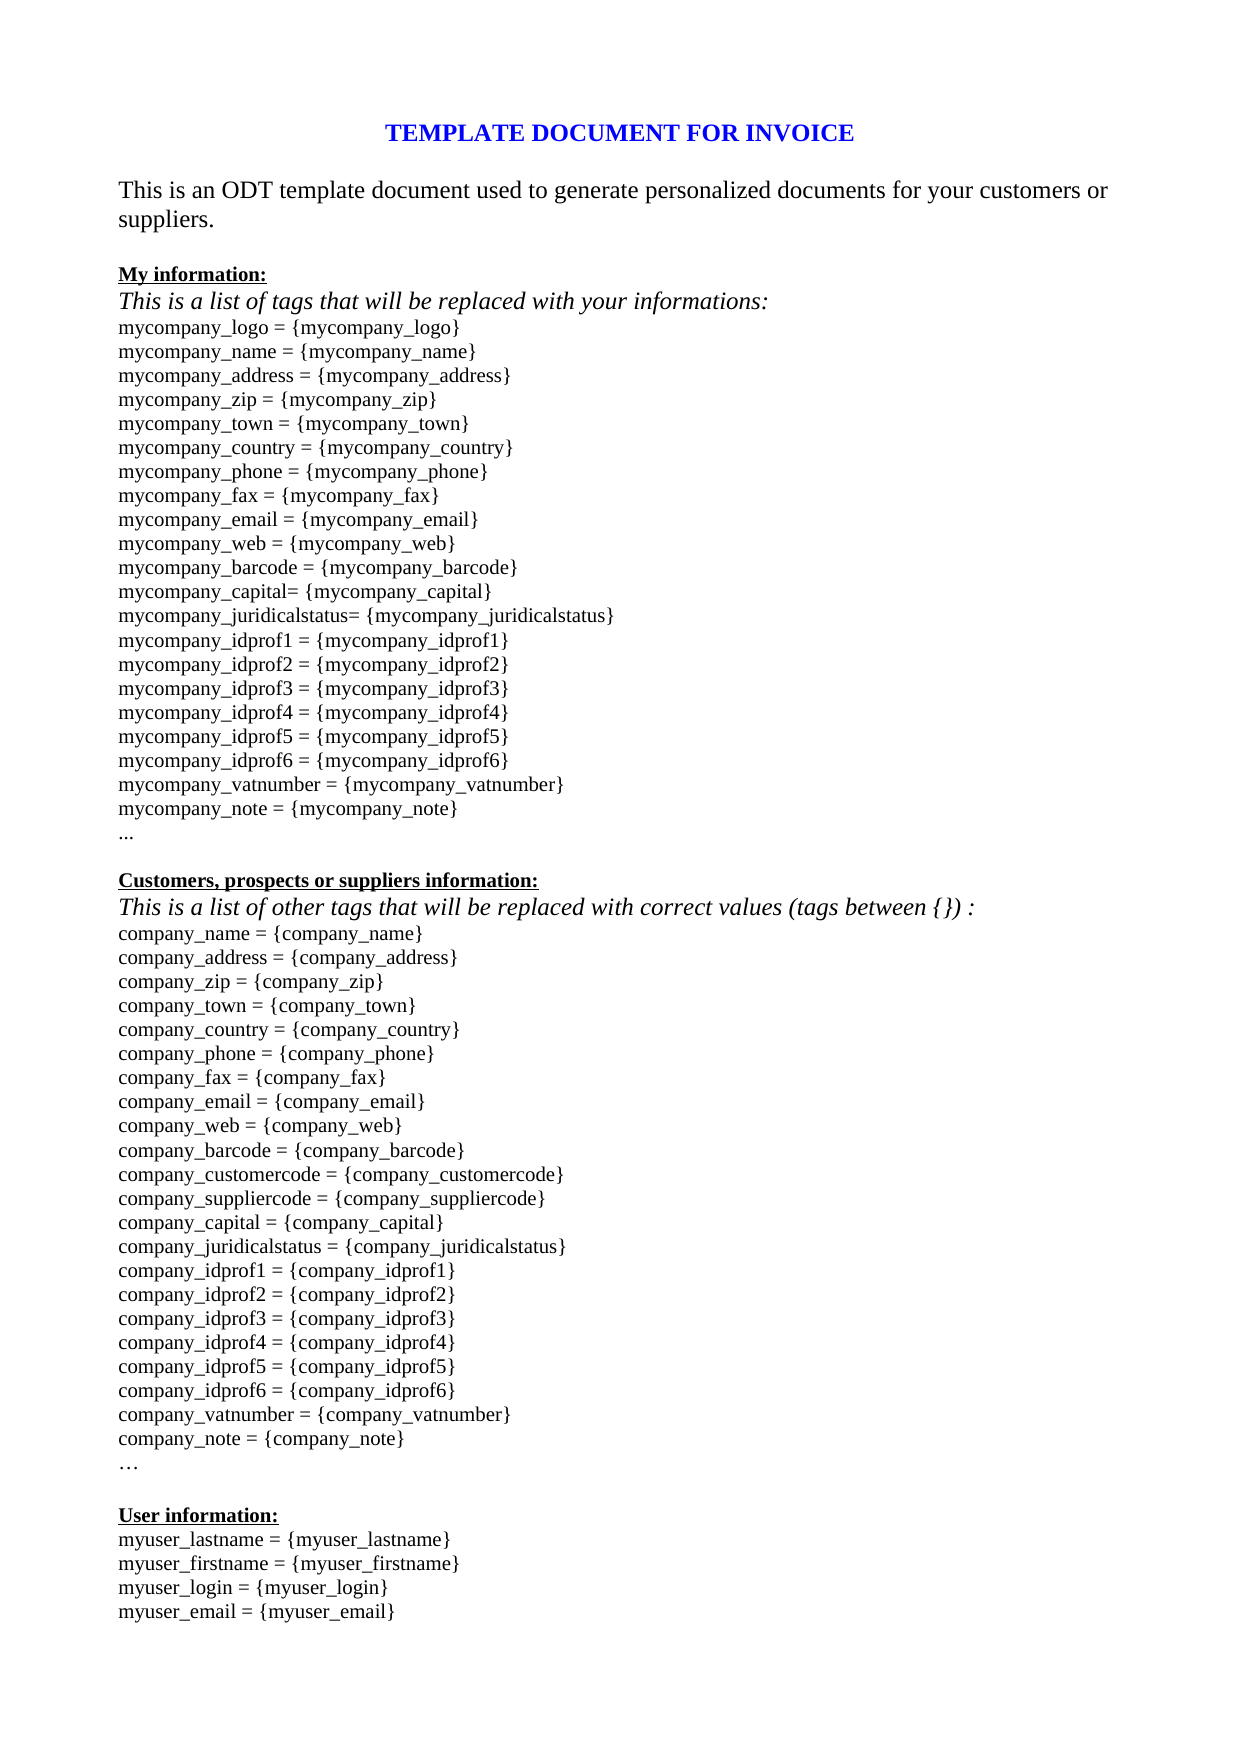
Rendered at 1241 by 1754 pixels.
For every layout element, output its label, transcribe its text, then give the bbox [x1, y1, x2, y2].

text company_customercode = {company_customercode} [118, 1162, 1122, 1186]
text company_barcode = {company_barcode} [118, 1137, 1122, 1162]
text company_idprof1 = {company_idprof1} [118, 1258, 1122, 1282]
text company_fax = {company_fax} [118, 1065, 1122, 1089]
text mycompany_zip = {mycompany_zip} [118, 387, 1122, 411]
text mycompany_juridicalstatus= {mycompany_juridicalstatus} [118, 603, 1122, 627]
text … [118, 1450, 1122, 1474]
text ... [118, 820, 1122, 844]
text mycompany_phone = {mycompany_phone} [118, 459, 1122, 483]
text mycompany_vatnumber = {mycompany_vatnumber} [118, 772, 1122, 796]
text This is a list of tags that will be replaced with your informations: [118, 286, 1122, 315]
text mycompany_idprof5 = {mycompany_idprof5} [118, 724, 1122, 748]
text mycompany_web = {mycompany_web} [118, 531, 1122, 555]
text company_address = {company_address} [118, 945, 1122, 969]
text myuser_login = {myuser_login} [118, 1575, 1122, 1599]
text company_idprof2 = {company_idprof2} [118, 1282, 1122, 1306]
text This is an ODT template document used to generate personalized documents for your customers or suppliers. [118, 176, 1122, 233]
text company_town = {company_town} [118, 993, 1122, 1017]
text myuser_firstname = {myuser_firstname} [118, 1551, 1122, 1575]
text myuser_email = {myuser_email} [118, 1599, 1122, 1623]
text This is a list of other tags that will be replaced with correct values (tags between {}) : [118, 892, 1122, 921]
text company_vatnumber = {company_vatnumber} [118, 1402, 1122, 1426]
text company_idprof5 = {company_idprof5} [118, 1354, 1122, 1378]
text company_idprof6 = {company_idprof6} [118, 1378, 1122, 1402]
text mycompany_barcode = {mycompany_barcode} [118, 555, 1122, 579]
text TEMPLATE DOCUMENT FOR INVOICE [118, 118, 1122, 147]
text mycompany_name = {mycompany_name} [118, 339, 1122, 363]
text My information: [118, 262, 1122, 286]
text company_note = {company_note} [118, 1426, 1122, 1450]
text mycompany_country = {mycompany_country} [118, 435, 1122, 459]
text User information: [118, 1503, 1122, 1527]
text company_zip = {company_zip} [118, 969, 1122, 993]
text mycompany_capital= {mycompany_capital} [118, 579, 1122, 603]
text mycompany_idprof1 = {mycompany_idprof1} [118, 627, 1122, 652]
text myuser_lastname = {myuser_lastname} [118, 1527, 1122, 1551]
text mycompany_note = {mycompany_note} [118, 796, 1122, 820]
text mycompany_town = {mycompany_town} [118, 411, 1122, 435]
text company_web = {company_web} [118, 1113, 1122, 1137]
text mycompany_idprof2 = {mycompany_idprof2} [118, 652, 1122, 676]
text company_juridicalstatus = {company_juridicalstatus} [118, 1234, 1122, 1258]
text company_suppliercode = {company_suppliercode} [118, 1186, 1122, 1210]
text company_email = {company_email} [118, 1089, 1122, 1113]
text company_idprof3 = {company_idprof3} [118, 1306, 1122, 1330]
text company_capital = {company_capital} [118, 1210, 1122, 1234]
text mycompany_email = {mycompany_email} [118, 507, 1122, 531]
text company_idprof4 = {company_idprof4} [118, 1330, 1122, 1354]
text mycompany_address = {mycompany_address} [118, 363, 1122, 387]
text Customers, prospects or suppliers information: [118, 868, 1122, 892]
text mycompany_logo = {mycompany_logo} [118, 315, 1122, 339]
text company_country = {company_country} [118, 1017, 1122, 1041]
text company_phone = {company_phone} [118, 1041, 1122, 1065]
text mycompany_idprof6 = {mycompany_idprof6} [118, 748, 1122, 772]
text company_name = {company_name} [118, 921, 1122, 945]
text mycompany_idprof4 = {mycompany_idprof4} [118, 700, 1122, 724]
text mycompany_idprof3 = {mycompany_idprof3} [118, 676, 1122, 700]
text mycompany_fax = {mycompany_fax} [118, 483, 1122, 507]
